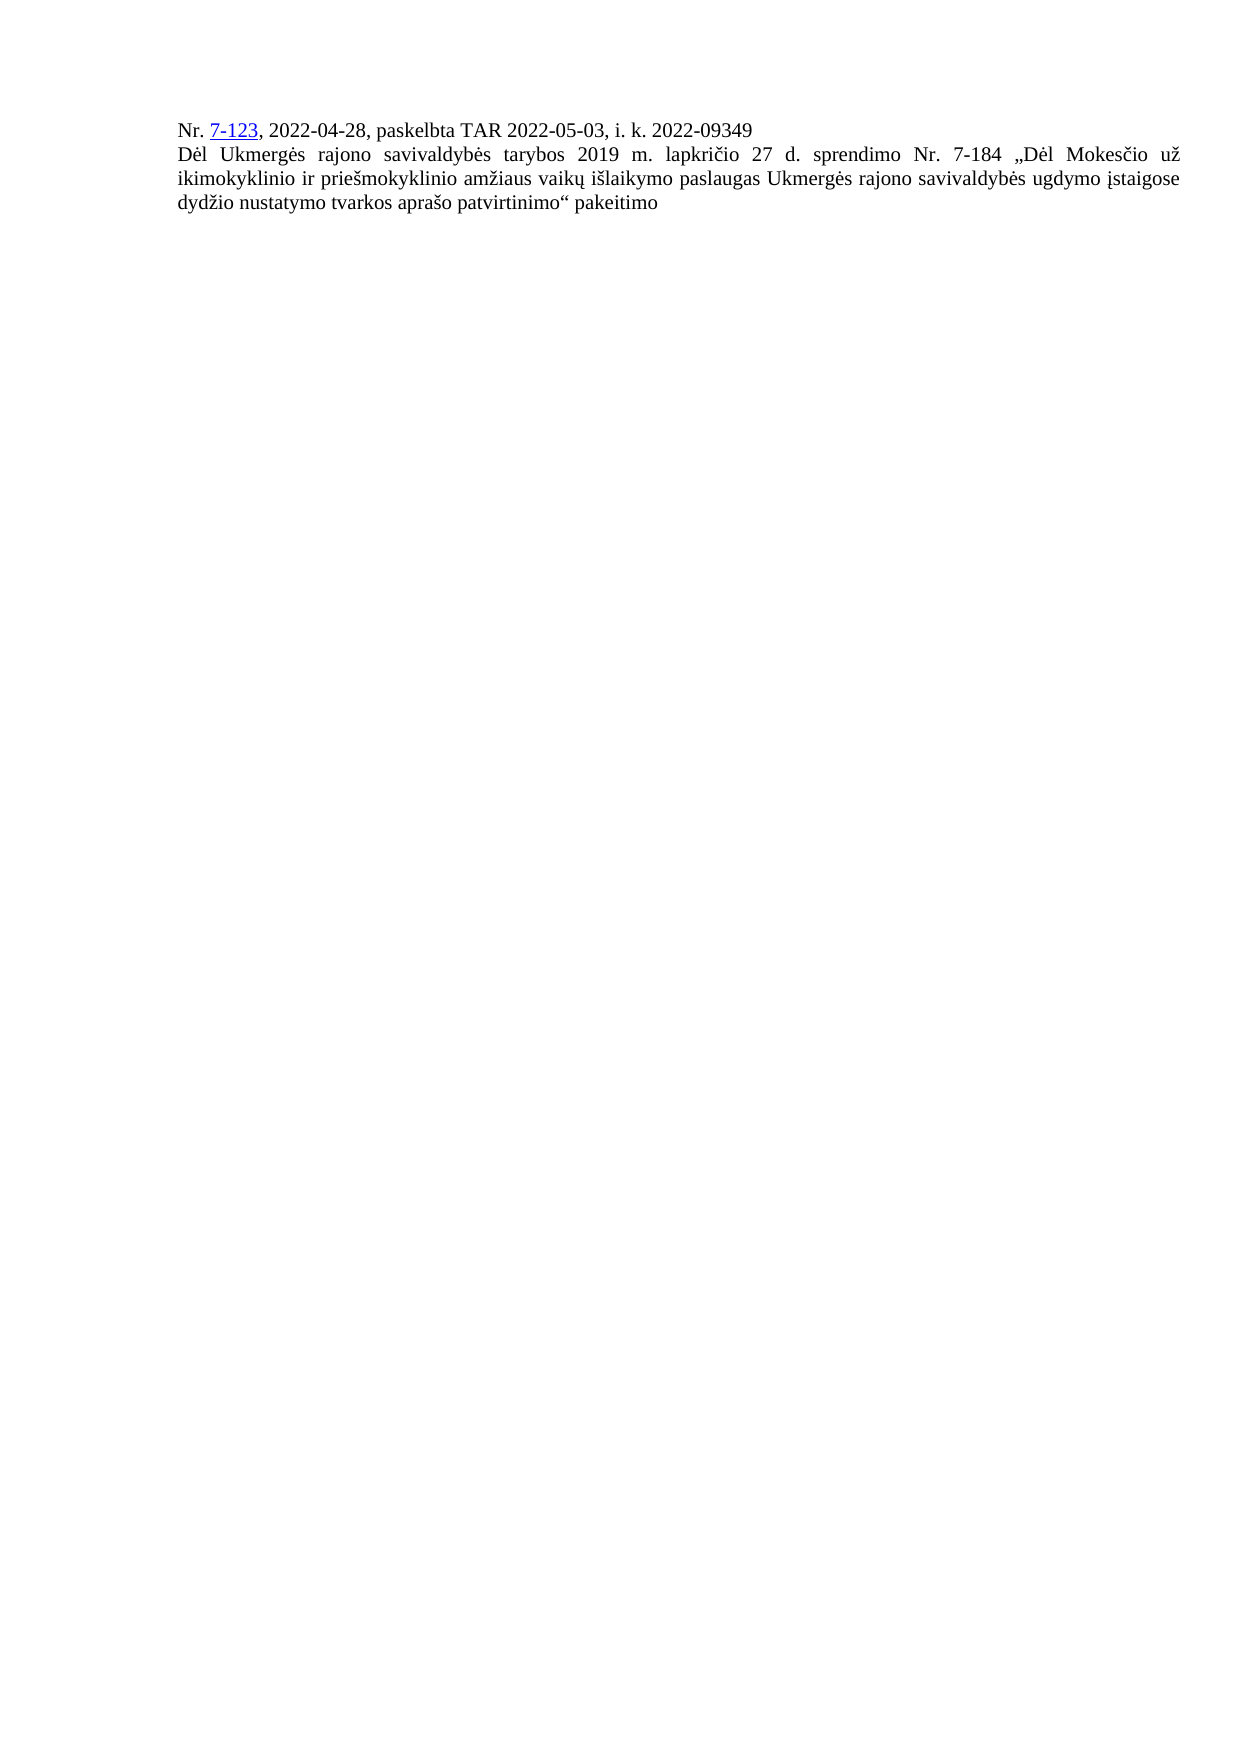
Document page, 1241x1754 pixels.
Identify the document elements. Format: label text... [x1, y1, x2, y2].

text Dėl Ukmergės rajono savivaldybės tarybos 2019 m. lapkričio 27 d. sprendimo Nr. 7-184 „Dėl Mokesčio už ikimokyklinio ir priešmokyklinio amžiaus vaikų išlaikymo paslaugas Ukmergės rajono savivaldybės ugdymo įstaigose dydžio nustatymo tvarkos aprašo patvirtinimo“ pakeitimo [177, 142, 1181, 214]
text Nr. 7-123, 2022-04-28, paskelbta TAR 2022-05-03, i. k. 2022-09349 [177, 118, 1181, 142]
